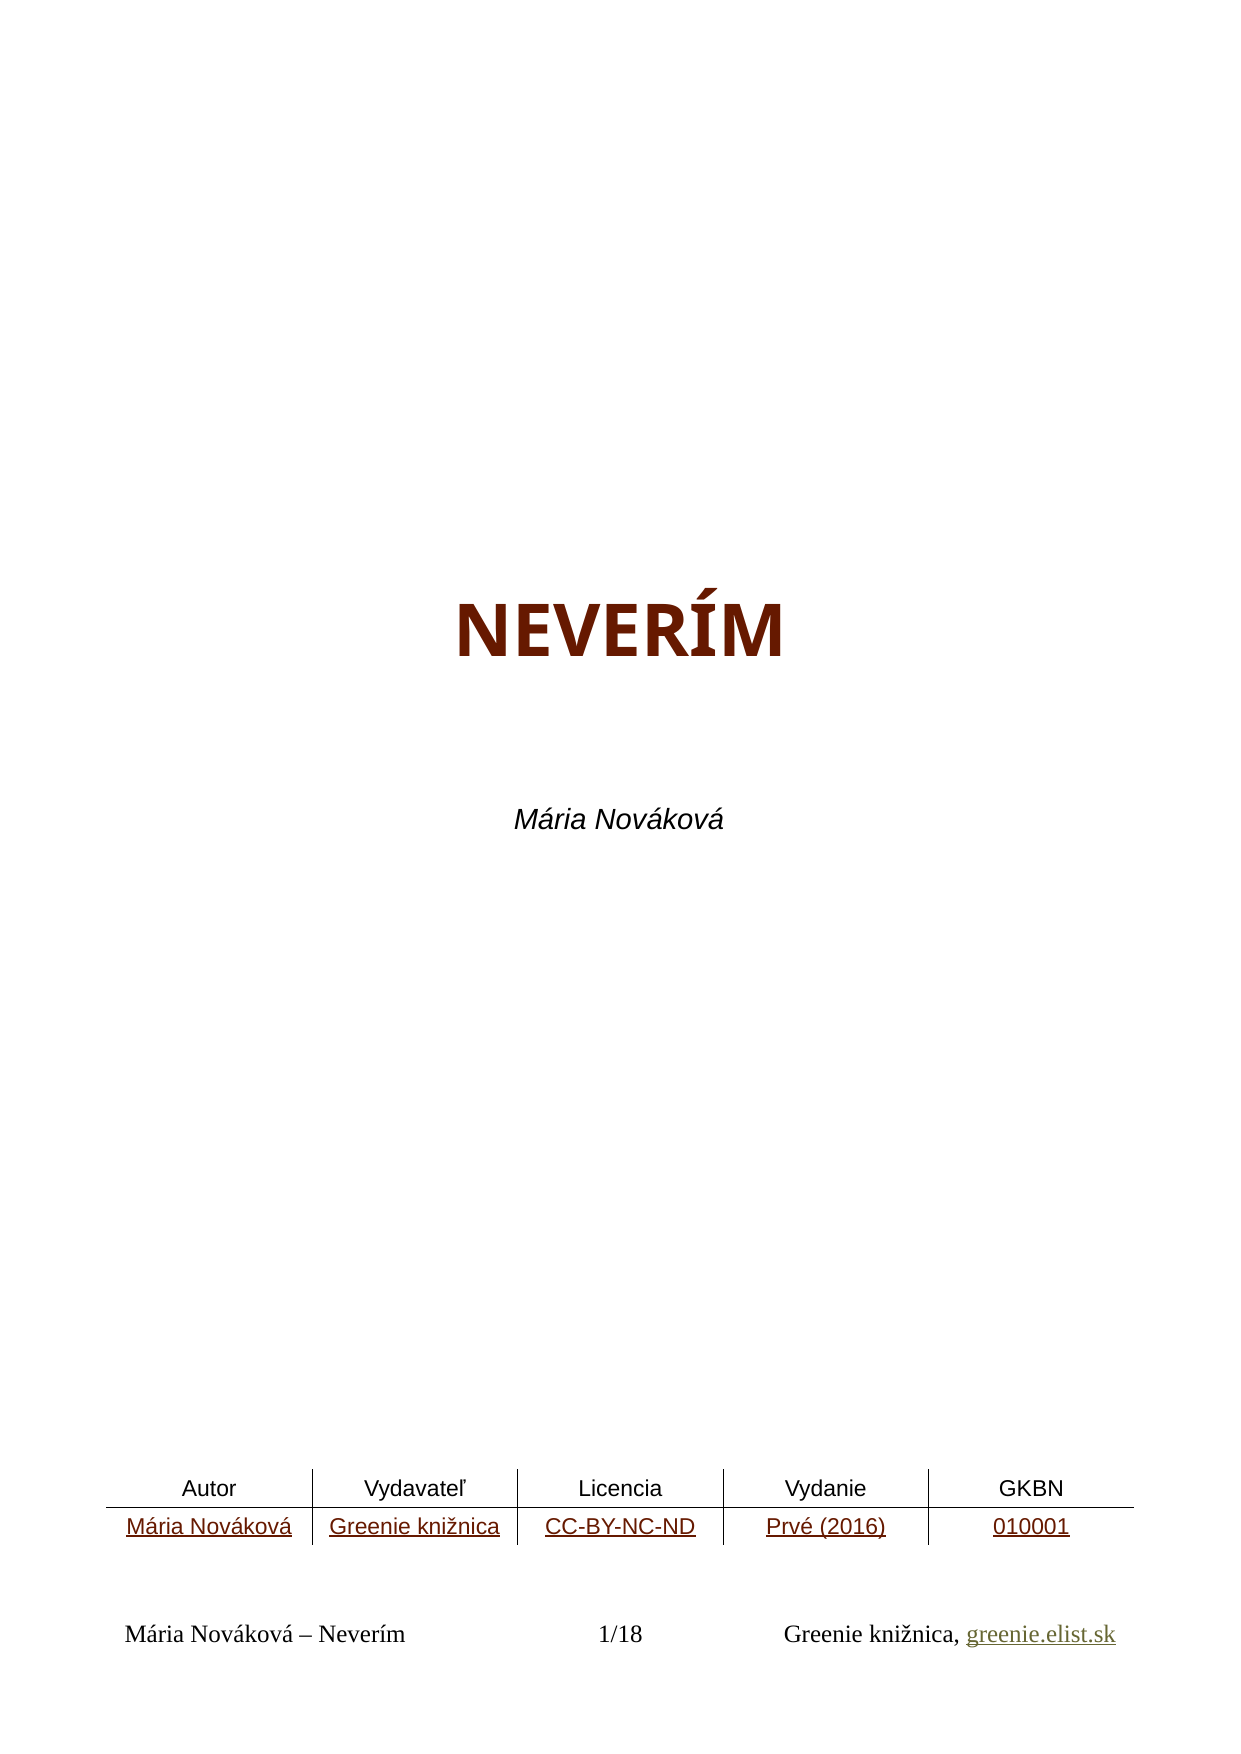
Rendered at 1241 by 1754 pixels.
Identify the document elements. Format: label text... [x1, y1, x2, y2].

table_header Licencia [518, 1469, 723, 1507]
table_header Vydavateľ [313, 1469, 517, 1507]
subtitle Mária Nováková [106, 802, 1134, 836]
table_cell Mária Nováková [106, 1508, 312, 1545]
table_header Vydanie [724, 1469, 928, 1507]
table_cell CC-BY-NC-ND [518, 1508, 723, 1545]
table_header Autor [106, 1469, 312, 1507]
table_cell Prvé (2016) [724, 1508, 928, 1545]
table_header GKBN [929, 1469, 1134, 1507]
table_cell 010001 [929, 1508, 1134, 1545]
subtitle NEVERÍM [106, 579, 1134, 678]
table_cell Greenie knižnica [313, 1508, 517, 1545]
